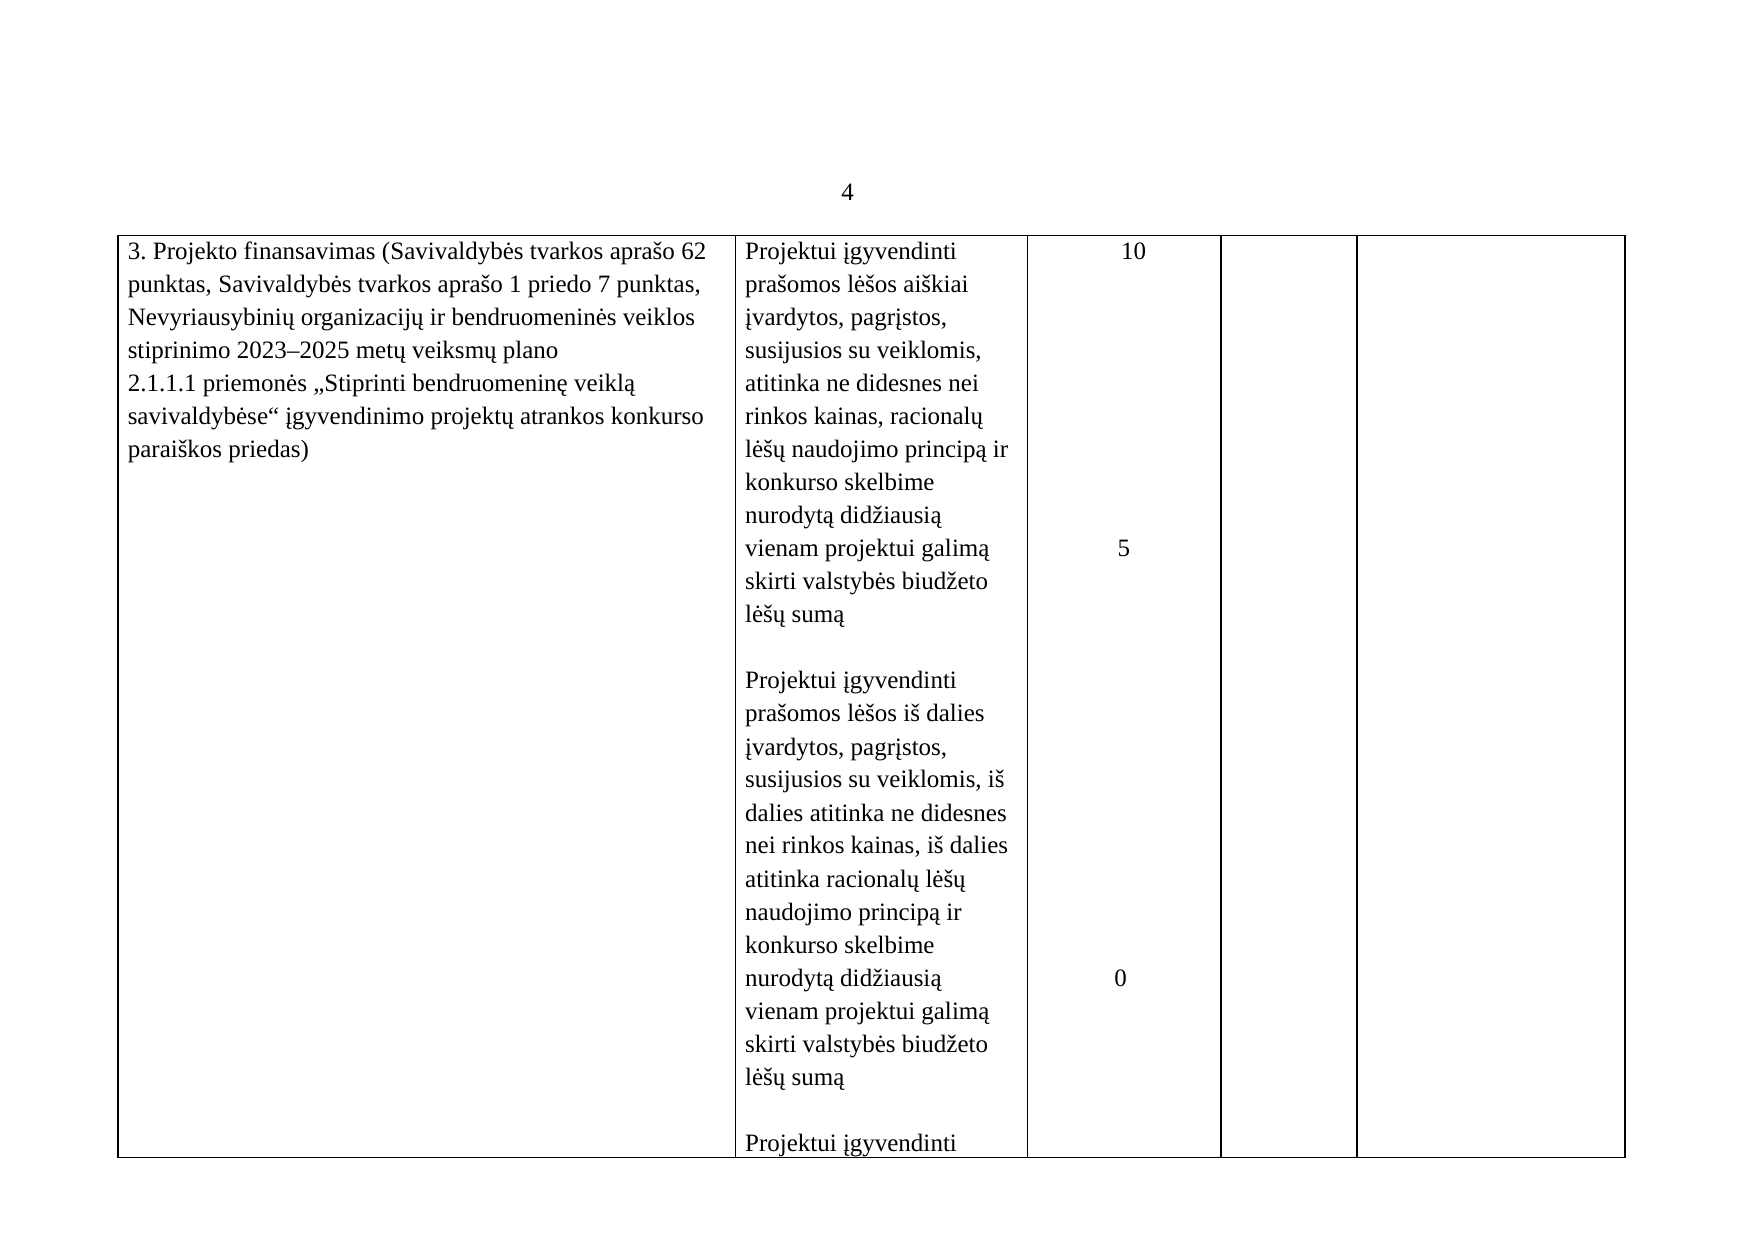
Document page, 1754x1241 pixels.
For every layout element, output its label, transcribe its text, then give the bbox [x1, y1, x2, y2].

table_cell [1358, 236, 1624, 1157]
table_cell 10 5 0 [1028, 236, 1220, 1157]
table_cell Projektui įgyvendinti prašomos lėšos aiškiai įvardytos, pagrįstos, susijusios su veiklomis, atitinka ne didesnes nei rinkos kainas, racionalų lėšų naudojimo principą ir konkurso skelbime nurodytą didžiausią vienam projektui galimą skirti valstybės biudžeto lėšų sumą Projektui įgyvendinti prašomos lėšos iš dalies įvardytos, pagrįstos, susijusios su veiklomis, iš dalies atitinka ne didesnes nei rinkos kainas, iš dalies atitinka racionalų lėšų naudojimo principą ir konkurso skelbime nurodytą didžiausią vienam projektui galimą skirti valstybės biudžeto lėšų sumą Projektui įgyvendinti [736, 236, 1027, 1157]
table_cell [1222, 236, 1356, 1157]
table_cell 3. Projekto finansavimas (Savivaldybės tvarkos aprašo 62 punktas, Savivaldybės tvarkos aprašo 1 priedo 7 punktas, Nevyriausybinių organizacijų ir bendruomeninės veiklos stiprinimo 2023–2025 metų veiksmų plano 2.1.1.1 priemonės „Stiprinti bendruomeninę veiklą savivaldybėse“ įgyvendinimo projektų atrankos konkurso paraiškos priedas) [119, 236, 735, 1157]
